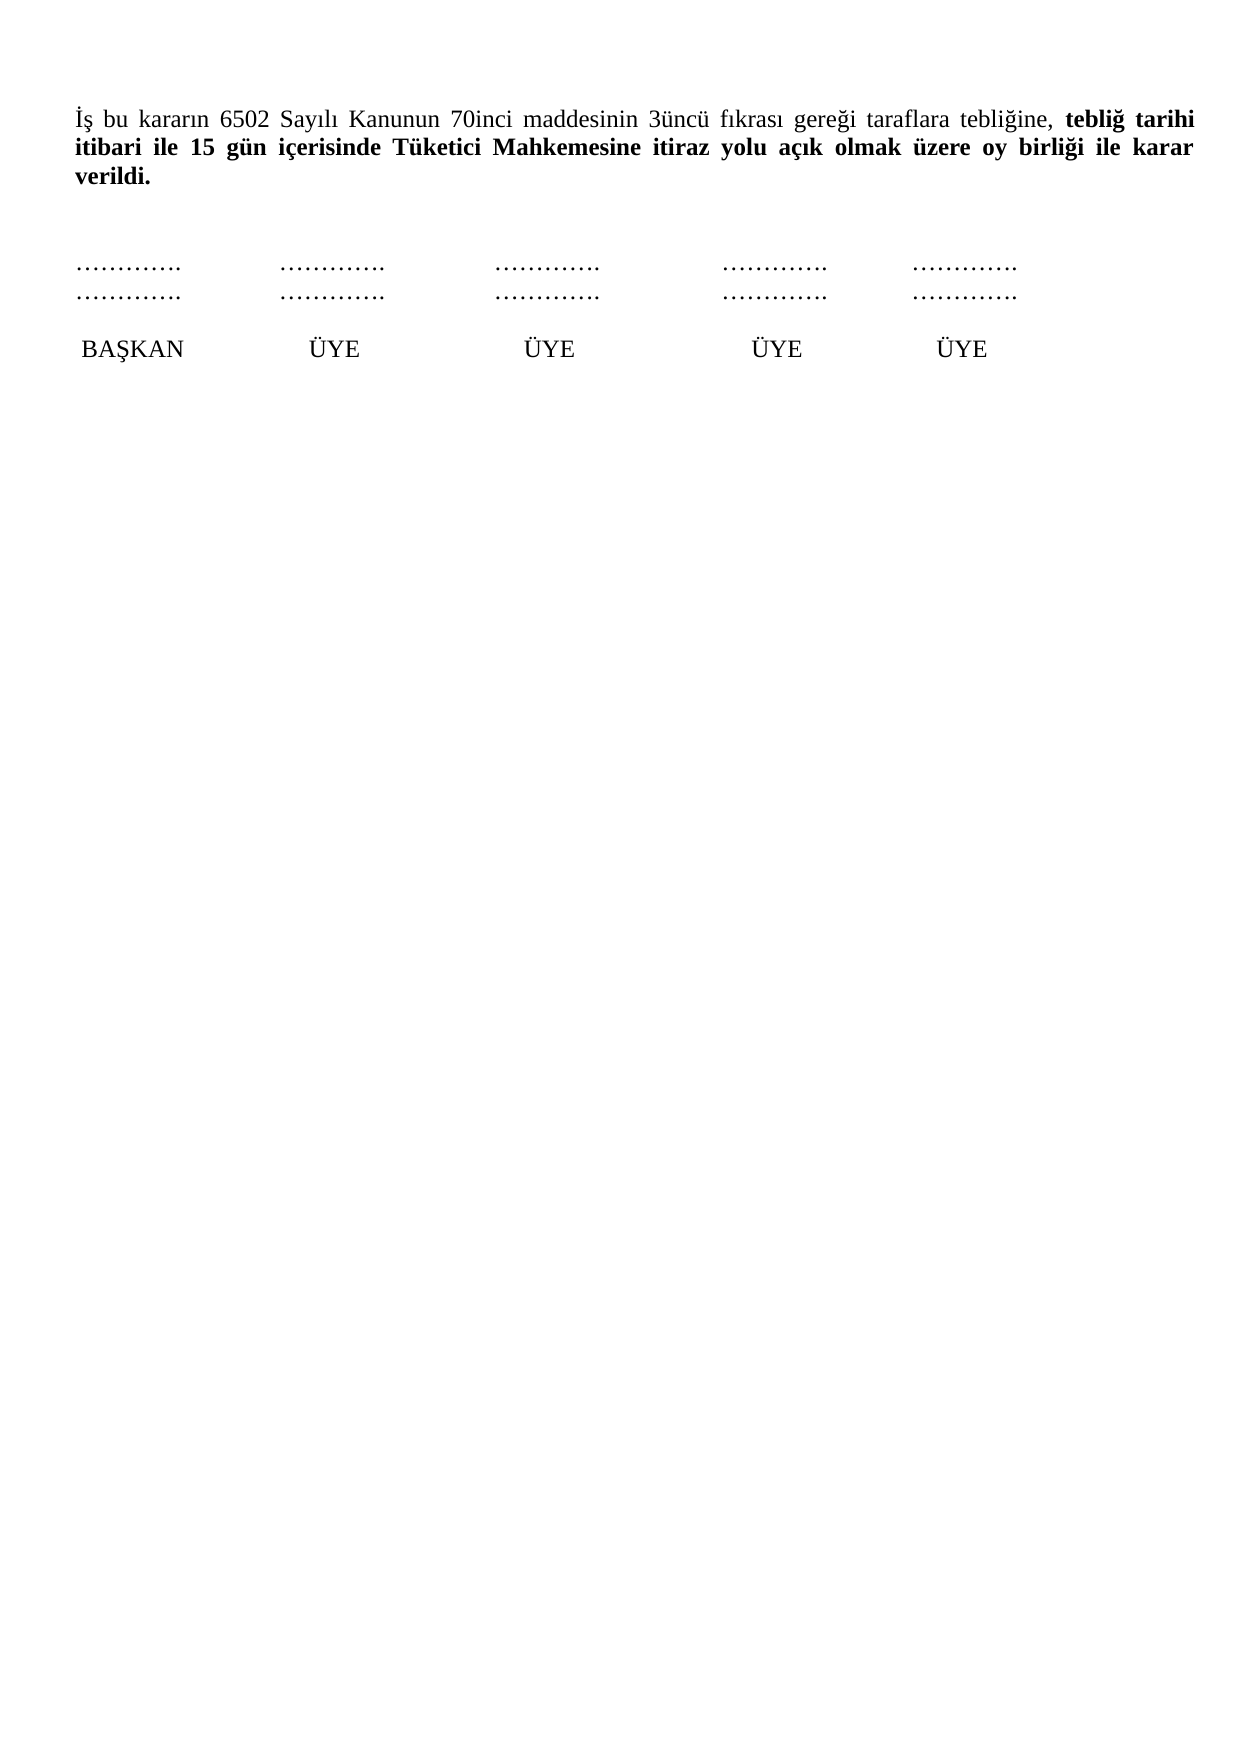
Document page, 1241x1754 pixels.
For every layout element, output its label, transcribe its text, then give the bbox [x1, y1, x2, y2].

text …………. …………. …………. …………. …………. [75, 276, 1165, 305]
text İş bu kararın 6502 Sayılı Kanunun 70inci maddesinin 3üncü fıkrası gereği taraflara tebliğine, tebliğ tarihi itibari ile 15 gün içerisinde Tüketici Mahkemesine itiraz yolu açık olmak üzere oy birliği ile karar verildi. [75, 104, 1195, 190]
text BAŞKAN ÜYE ÜYE ÜYE ÜYE [75, 334, 1165, 362]
text …………. …………. …………. …………. …………. [75, 247, 1165, 276]
